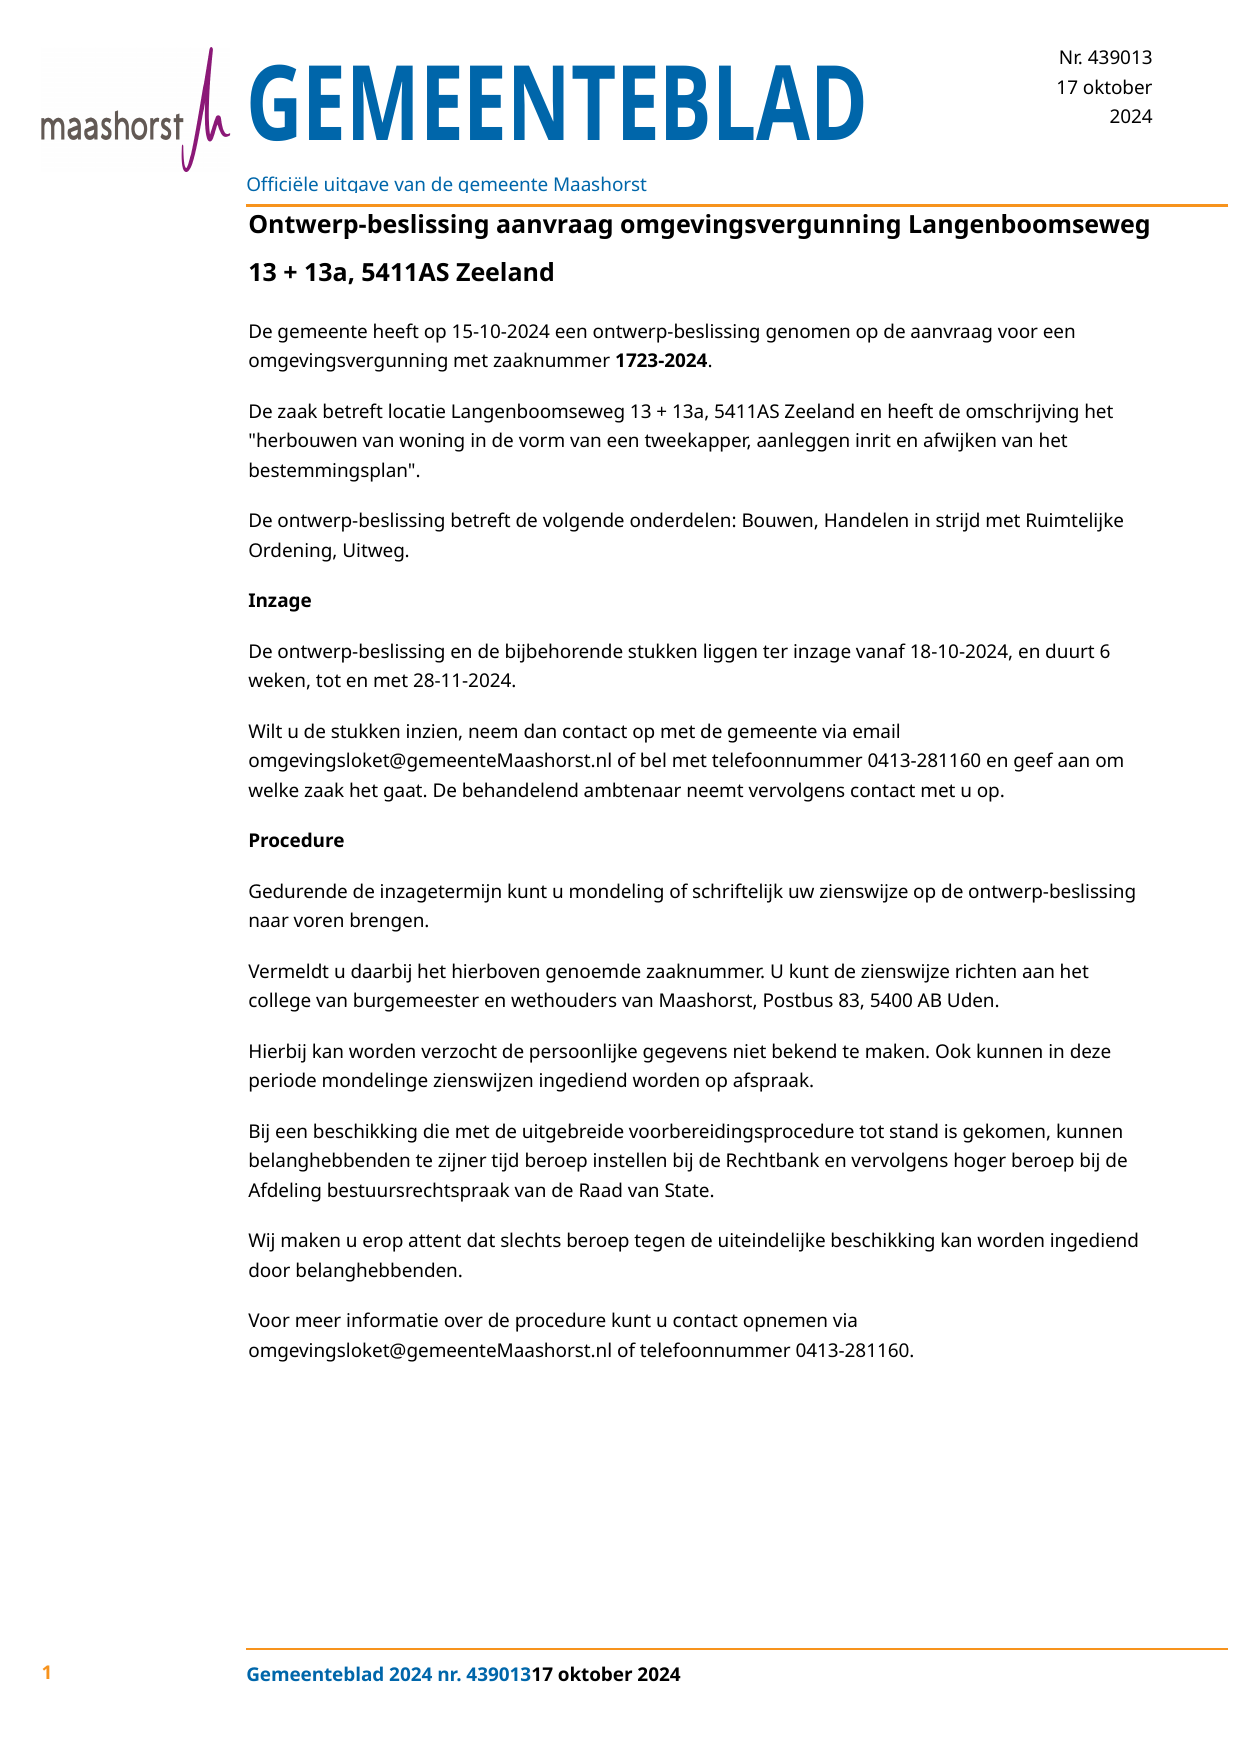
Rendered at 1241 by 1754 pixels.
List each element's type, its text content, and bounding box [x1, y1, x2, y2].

text Vermeldt u daarbij het hierboven genoemde zaaknummer. U kunt de zienswijze richten aan het college van burgemeester en wethouders van Maashorst, Postbus 83, 5400 AB Uden. [248, 958, 1152, 1013]
text De zaak betreft locatie Langenboomseweg 13 + 13a, 5411AS Zeeland en heeft de omschrijving het "herbouwen van woning in de vorm van een tweekapper, aanleggen inrit en afwijken van het bestemmingsplan". [248, 398, 1152, 483]
text Wij maken u erop attent dat slechts beroep tegen de uiteindelijke beschikking kan worden ingediend door belanghebbenden. [248, 1227, 1152, 1283]
text Procedure [248, 827, 1152, 853]
text Bij een beschikking die met de uitgebreide voorbereidingsprocedure tot stand is gekomen, kunnen belanghebbenden te zijner tijd beroep instellen bij de Rechtbank en vervolgens hoger beroep bij de Afdeling bestuursrechtspraak van de Raad van State. [248, 1118, 1152, 1203]
text Wilt u de stukken inzien, neem dan contact op met de gemeente via email omgevingsloket@gemeenteMaashorst.nl of bel met telefoonnummer 0413-281160 en geef aan om welke zaak het gaat. De behandelend ambtenaar neemt vervolgens contact met u op. [248, 718, 1152, 803]
text Ontwerp-beslissing aanvraag omgevingsvergunning Langenboomseweg 13 + 13a, 5411AS Zeeland [248, 207, 1152, 288]
text De ontwerp-beslissing betreft de volgende onderdelen: Bouwen, Handelen in strijd met Ruimtelijke Ordening, Uitweg. [248, 507, 1152, 563]
text De ontwerp-beslissing en de bijbehorende stukken liggen ter inzage vanaf 18-10-2024, en duurt 6 weken, tot en met 28-11-2024. [248, 638, 1152, 693]
picture [41, 47, 231, 172]
text Voor meer informatie over de procedure kunt u contact opnemen via omgevingsloket@gemeenteMaashorst.nl of telefoonnummer 0413-281160. [248, 1307, 1152, 1363]
text Inzage [248, 587, 1152, 613]
text Gedurende de inzagetermijn kunt u mondeling of schriftelijk uw zienswijze op de ontwerp-beslissing naar voren brengen. [248, 878, 1152, 933]
text Hierbij kan worden verzocht de persoonlijke gegevens niet bekend te maken. Ook kunnen in deze periode mondelinge zienswijzen ingediend worden op afspraak. [248, 1038, 1152, 1093]
text De gemeente heeft op 15-10-2024 een ontwerp-beslissing genomen op de aanvraag voor een omgevingsvergunning met zaaknummer 1723-2024. [248, 318, 1152, 373]
